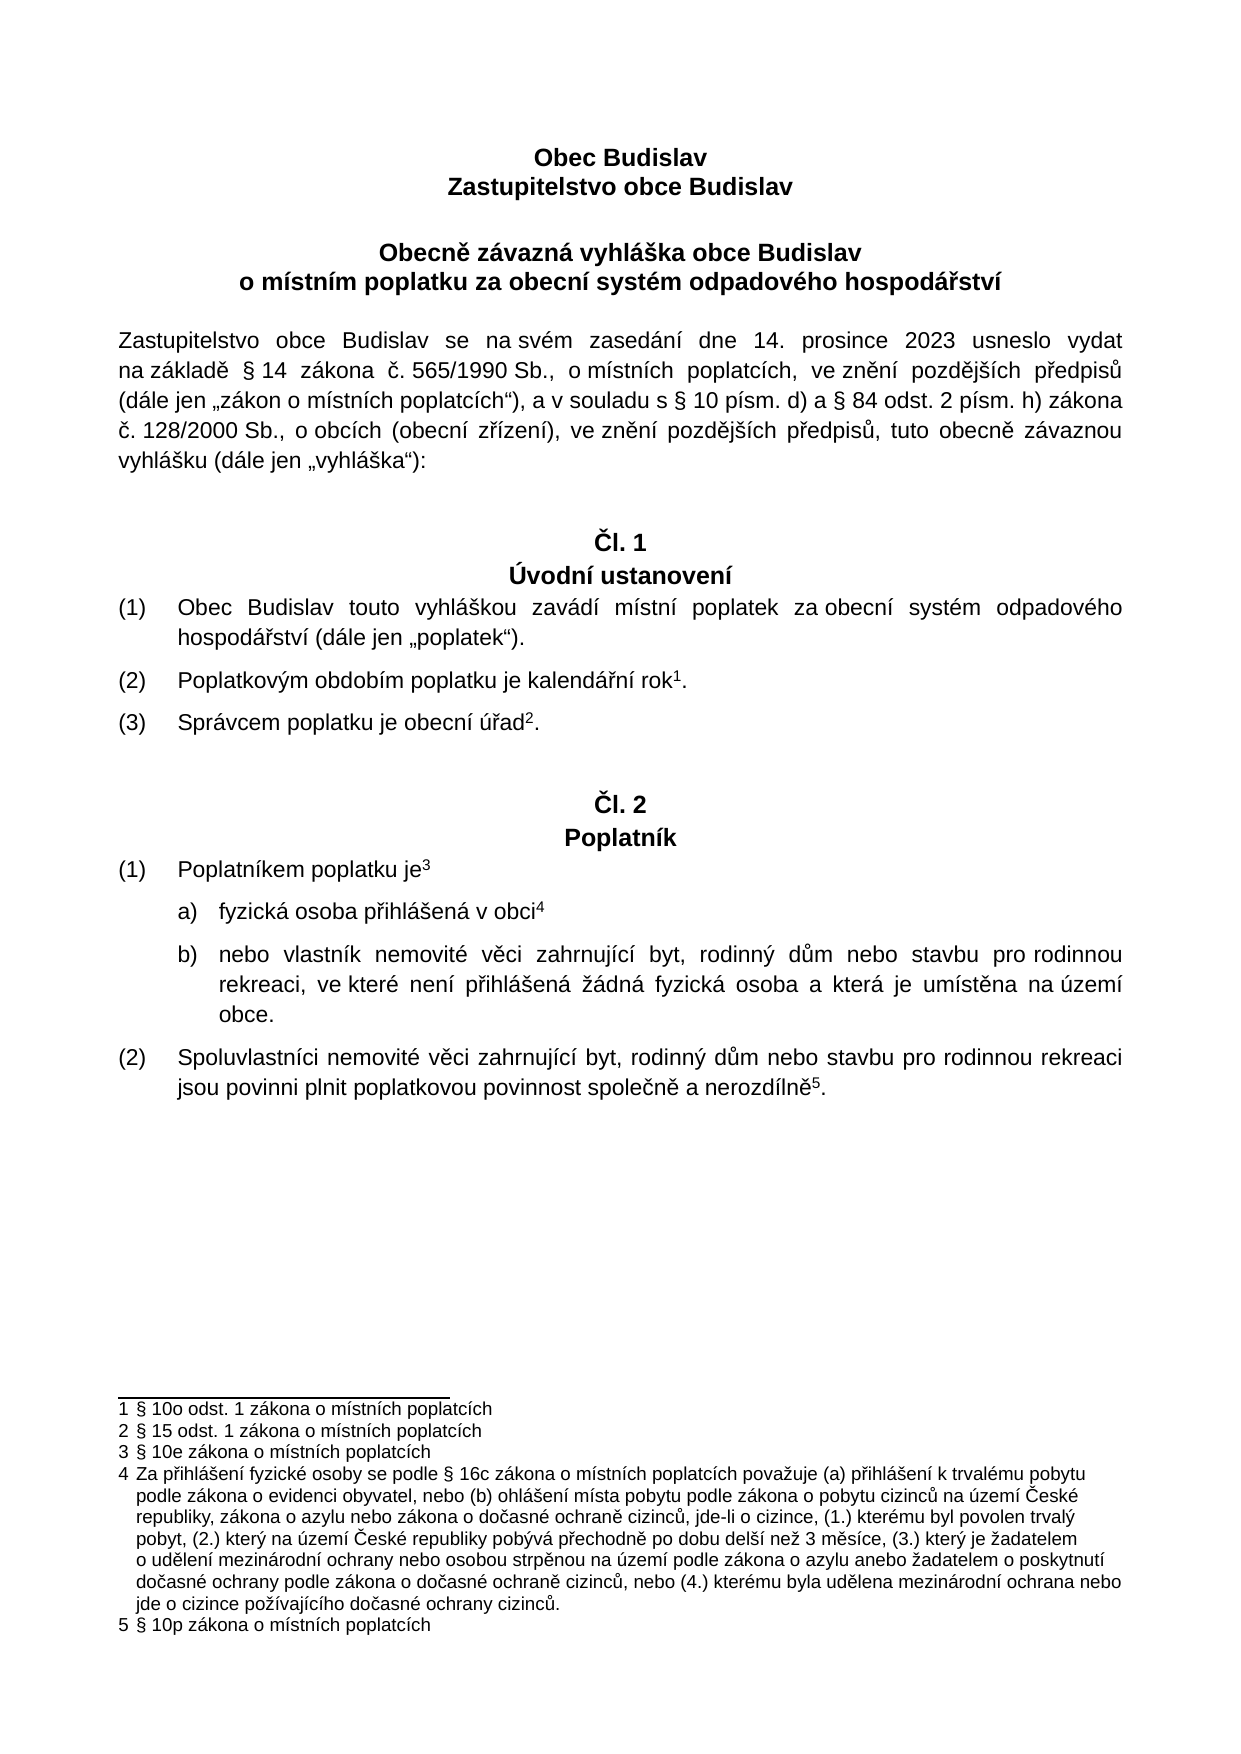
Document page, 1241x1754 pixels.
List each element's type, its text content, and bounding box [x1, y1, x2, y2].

list Za přihlášení fyzické osoby se podle § 16c zákona o místních poplatcích považuje (a) přihlášení k trvalému pobytu podle zákona o evidenci obyvatel, nebo (b) ohlášení místa pobytu podle zákona o pobytu cizinců na území České republiky, zákona o azylu nebo zákona o dočasné ochraně cizinců, jde-li o cizince, (1.) kterému byl povolen trvalý pobyt, (2.) který na území České republiky pobývá přechodně po dobu delší než 3 měsíce, (3.) který je žadatelem o udělení mezinárodní ochrany nebo osobou strpěnou na území podle zákona o azylu anebo žadatelem o poskytnutí dočasné ochrany podle zákona o dočasné ochraně cizinců, nebo (4.) kterému byla udělena mezinárodní ochrana nebo jde o cizince požívajícího dočasné ochrany cizinců. [118, 1463, 1122, 1614]
list § 10o odst. 1 zákona o místních poplatcích [118, 1398, 1122, 1420]
list Spoluvlastníci nemovité věci zahrnující byt, rodinný dům nebo stavbu pro rodinnou rekreaci jsou povinni plnit poplatkovou povinnost společně a nerozdílně. [118, 1044, 1122, 1101]
list § 15 odst. 1 zákona o místních poplatcích [118, 1420, 1122, 1441]
text Zastupitelstvo obce Budislav se na svém zasedání dne 14. prosince 2023 usneslo vydat na základě § 14 zákona č. 565/1990 Sb., o místních poplatcích, ve znění pozdějších předpisů (dále jen „zákon o místních poplatcích“), a v souladu s § 10 písm. d) a § 84 odst. 2 písm. h) zákona č. 128/2000 Sb., o obcích (obecní zřízení), ve znění pozdějších předpisů, tuto obecně závaznou vyhlášku (dále jen „vyhláška“): [118, 327, 1122, 474]
list Poplatkovým obdobím poplatku je kalendářní rok. [118, 667, 1122, 693]
text Obec Budislav Zastupitelstvo obce Budislav [118, 143, 1122, 201]
list Správcem poplatku je obecní úřad. [118, 709, 1122, 736]
list Obec Budislav touto vyhláškou zavádí místní poplatek za obecní systém odpadového hospodářství (dále jen „poplatek“). [118, 594, 1122, 650]
subtitle Čl. 1 Úvodní ustanovení [118, 528, 1122, 589]
subtitle Obecně závazná vyhláška obce Budislav o místním poplatku za obecní systém odpadového hospodářství [118, 238, 1122, 295]
list nebo vlastník nemovité věci zahrnující byt, rodinný dům nebo stavbu pro rodinnou rekreaci, ve které není přihlášená žádná fyzická osoba a která je umístěna na území obce. [177, 941, 1122, 1028]
list § 10p zákona o místních poplatcích [118, 1614, 1122, 1635]
subtitle Čl. 2 Poplatník [118, 789, 1122, 851]
list Poplatníkem poplatku je [118, 856, 1122, 882]
list § 10e zákona o místních poplatcích [118, 1441, 1122, 1463]
list fyzická osoba přihlášená v obci [177, 898, 1122, 925]
